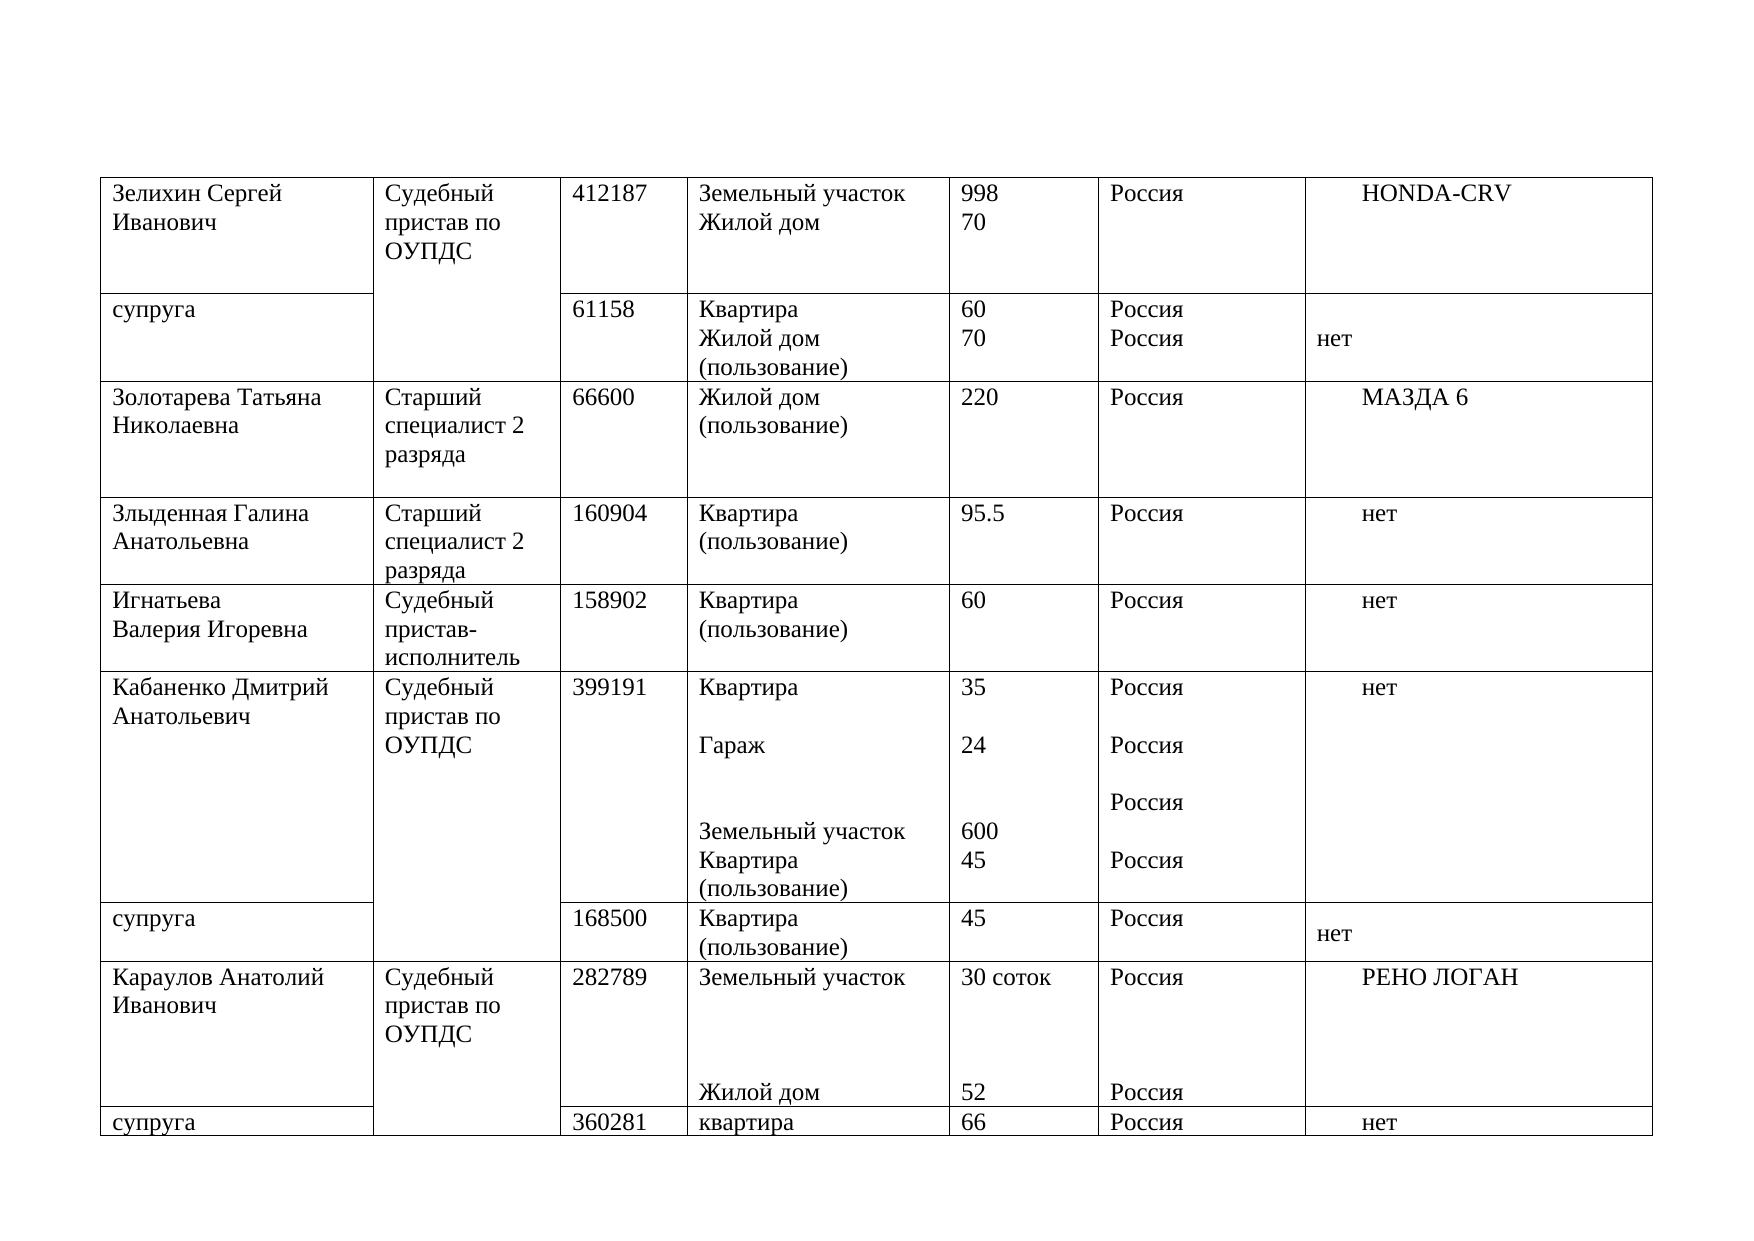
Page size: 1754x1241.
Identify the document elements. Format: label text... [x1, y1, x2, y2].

table_cell нет [1306, 294, 1652, 381]
table_cell 220 [950, 382, 1098, 497]
table_cell 158902 [561, 585, 687, 671]
table_cell Зелихин Сергей Иванович [101, 178, 373, 293]
table_cell Россия Россия [1099, 294, 1305, 381]
table_cell 35 24 600 45 [950, 672, 1098, 902]
table_cell 61158 [561, 294, 687, 381]
table_cell Старший специалист 2 разряда [374, 498, 560, 584]
table_cell 360281 [561, 1107, 687, 1135]
table_cell 30 соток 52 [950, 962, 1098, 1106]
table_cell Земельный участок Жилой дом [688, 178, 949, 293]
table_cell Россия [1099, 382, 1305, 497]
table_cell Земельный участок Жилой дом [688, 962, 949, 1106]
table_cell супруга [101, 294, 373, 381]
table_cell Россия Россия [1099, 962, 1305, 1106]
table_cell нет [1306, 585, 1652, 671]
table_cell Россия [1099, 498, 1305, 584]
table_cell 282789 [561, 962, 687, 1106]
table_cell Кабаненко Дмитрий Анатольевич [101, 672, 373, 902]
table_cell Россия [1099, 585, 1305, 671]
table_cell 168500 [561, 903, 687, 961]
table_cell Караулов Анатолий Иванович [101, 962, 373, 1106]
table_cell 60 [950, 585, 1098, 671]
table_cell Жилой дом (пользование) [688, 382, 949, 497]
table_cell Россия [1099, 1107, 1305, 1135]
table_cell нет [1306, 672, 1652, 902]
table_cell Судебный пристав по ОУПДС [374, 962, 560, 1135]
table_cell 60 70 [950, 294, 1098, 381]
table_cell РЕНО ЛОГАН [1306, 962, 1652, 1106]
table_cell Игнатьева Валерия Игоревна [101, 585, 373, 671]
table_cell 412187 [561, 178, 687, 293]
table_cell Россия [1099, 178, 1305, 293]
table_cell Россия [1099, 903, 1305, 961]
table_cell 399191 [561, 672, 687, 902]
table_cell Квартира (пользование) [688, 903, 949, 961]
table_cell нет [1306, 1107, 1652, 1135]
table_cell Судебный пристав по ОУПДС [374, 672, 560, 961]
table_cell Золотарева Татьяна Николаевна [101, 382, 373, 497]
table_cell супруга [101, 1107, 373, 1135]
table_cell квартира [688, 1107, 949, 1135]
table_cell супруга [101, 903, 373, 961]
table_cell нет [1306, 498, 1652, 584]
table_cell Квартира (пользование) [688, 585, 949, 671]
table_cell HONDA-CRV [1306, 178, 1652, 293]
table_cell Судебный пристав по ОУПДС [374, 178, 560, 381]
table_cell 160904 [561, 498, 687, 584]
table_cell 95,5 [950, 498, 1098, 584]
table_cell Судебный пристав-исполнитель [374, 585, 560, 671]
table_cell Квартира Жилой дом (пользование) [688, 294, 949, 381]
table_cell Россия Россия Россия Россия [1099, 672, 1305, 902]
table_cell нет [1306, 903, 1652, 961]
table_cell Квартира Гараж Земельный участок Квартира (пользование) [688, 672, 949, 902]
table_cell МАЗДА 6 [1306, 382, 1652, 497]
table_cell Квартира (пользование) [688, 498, 949, 584]
table_cell Злыденная Галина Анатольевна [101, 498, 373, 584]
table_cell 66 [950, 1107, 1098, 1135]
table_cell 66600 [561, 382, 687, 497]
table_cell 998 70 [950, 178, 1098, 293]
table_cell 45 [950, 903, 1098, 961]
table_cell Старший специалист 2 разряда [374, 382, 560, 497]
